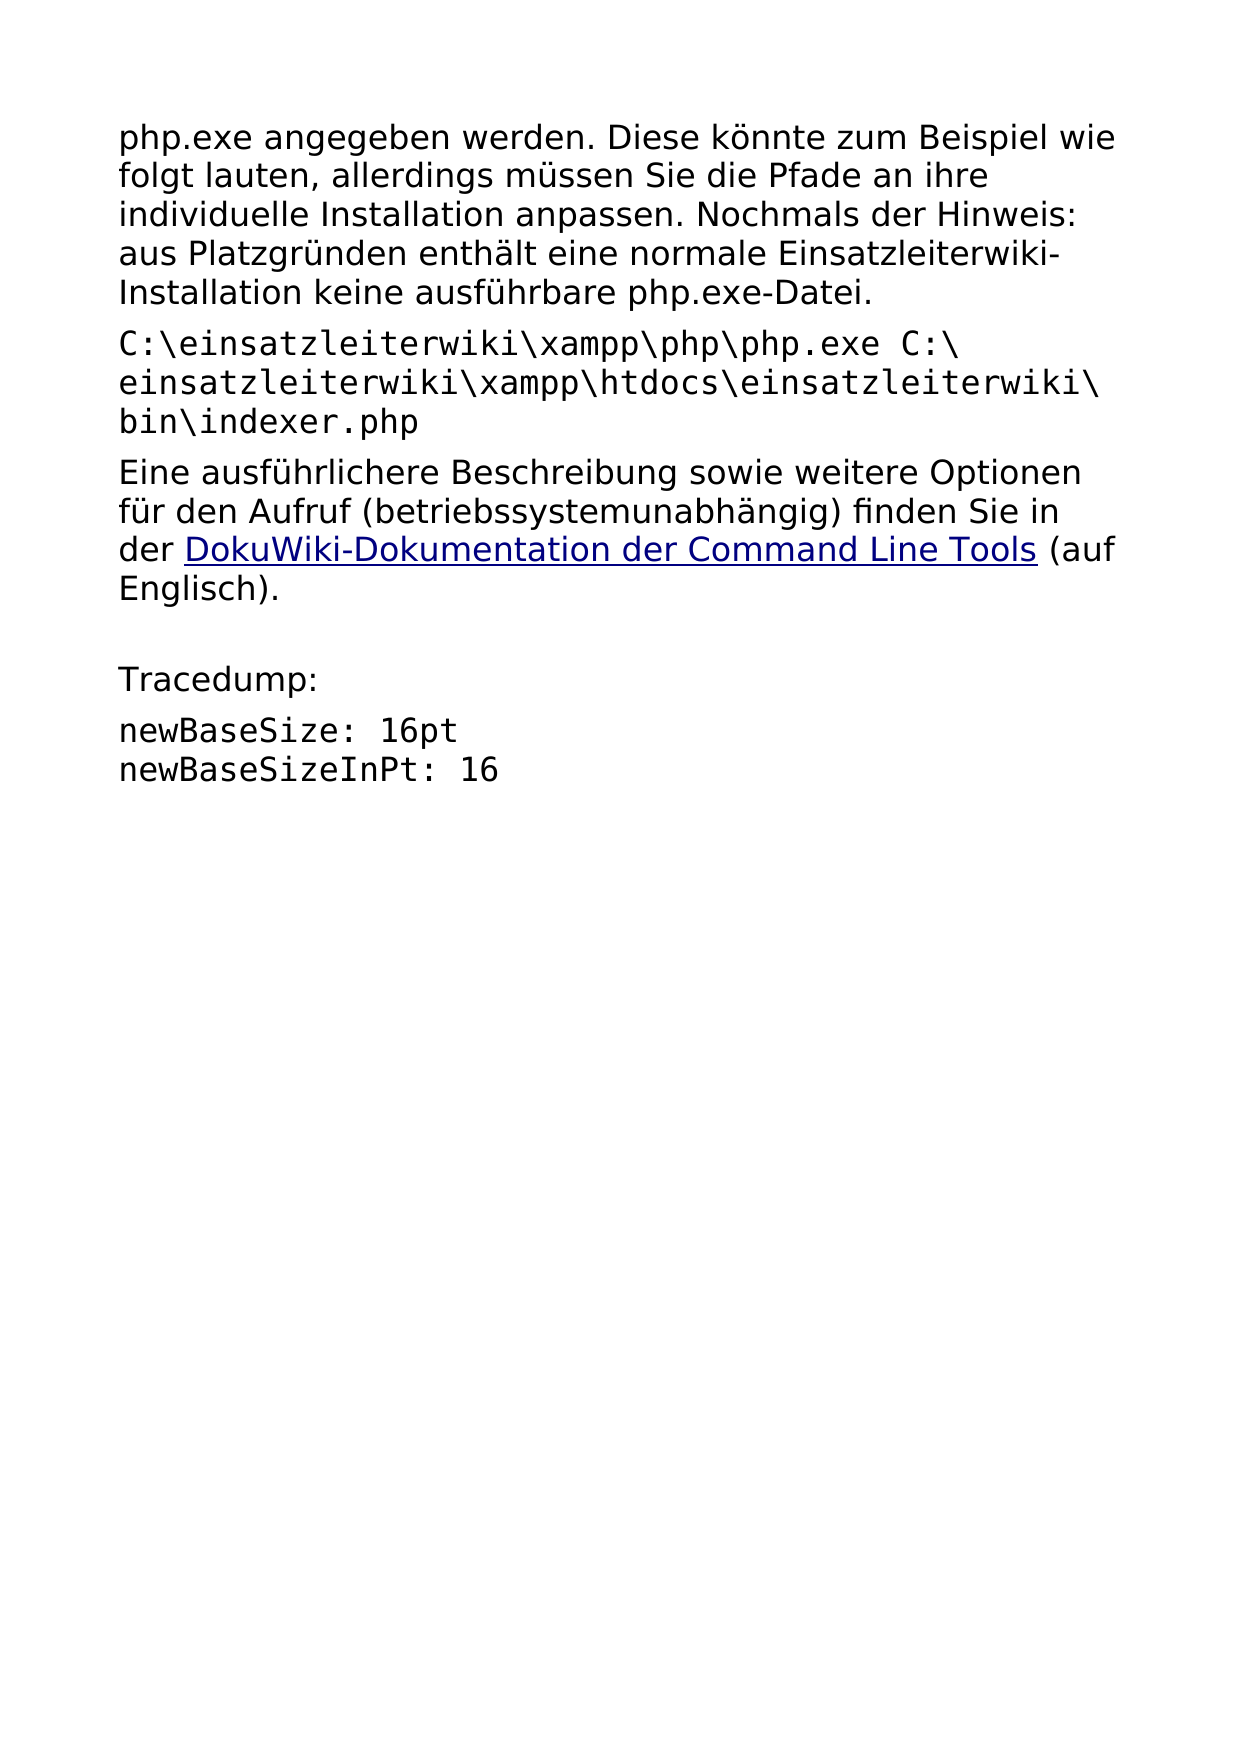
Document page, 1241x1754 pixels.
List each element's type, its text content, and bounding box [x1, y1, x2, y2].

text Tracedump: [118, 621, 1122, 699]
text php.exe angegeben werden. Diese könnte zum Beispiel wie folgt lauten, allerdings müssen Sie die Pfade an ihre individuelle Installation anpassen. Nochmals der Hinweis: aus Platzgründen enthält eine normale Einsatzleiterwiki-Installation keine ausführbare php.exe-Datei. [118, 118, 1122, 312]
text newBaseSize: 16pt newBaseSizeInPt: 16 [118, 711, 1122, 789]
text C:\einsatzleiterwiki\xampp\php\php.exe C:\einsatzleiterwiki\xampp\htdocs\einsatzleiterwiki\bin\indexer.php [118, 325, 1122, 441]
text Eine ausführlichere Beschreibung sowie weitere Optionen für den Aufruf (betriebssystemunabhängig) finden Sie in der DokuWiki-Dokumentation der Command Line Tools (auf Englisch). [118, 453, 1122, 609]
